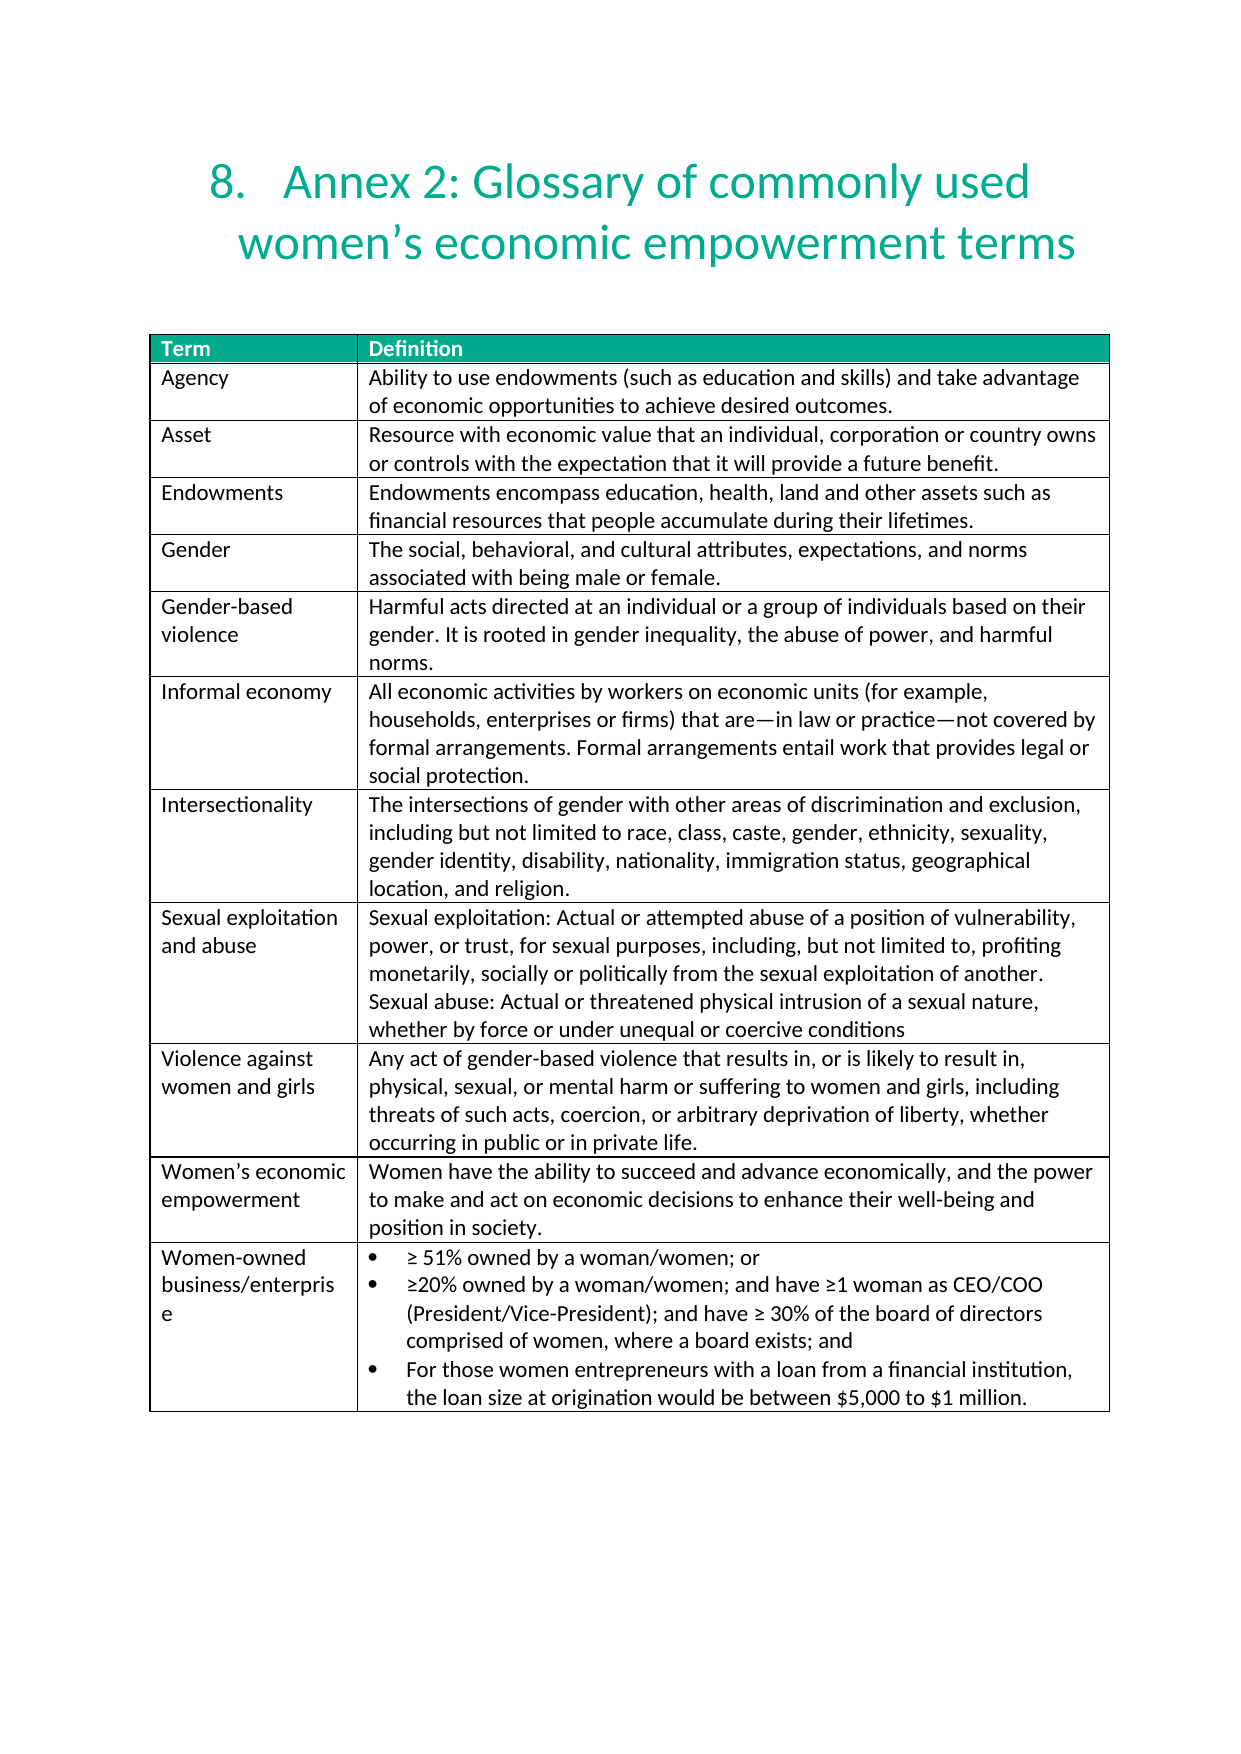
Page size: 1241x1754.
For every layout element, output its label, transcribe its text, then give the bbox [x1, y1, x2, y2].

table_cell Violence against women and girls [151, 1044, 357, 1156]
table_cell Intersectionality [151, 790, 357, 902]
table_cell Ability to use endowments (such as education and skills) and take advantage of economic opportunities to achieve desired outcomes. [358, 364, 1109, 419]
table_cell Women have the ability to succeed and advance economically, and the power to make and act on economic decisions to enhance their well-being and position in society. [358, 1158, 1109, 1242]
table_cell Asset [151, 421, 357, 477]
table_cell Endowments [151, 478, 357, 534]
table_cell Sexual exploitation and abuse [151, 903, 357, 1043]
table_cell Gender-based violence [151, 592, 357, 676]
table_header Term [151, 335, 357, 362]
table_cell Endowments encompass education, health, land and other assets such as financial resources that people accumulate during their lifetimes. [358, 478, 1109, 534]
table_cell The intersections of gender with other areas of discrimination and exclusion, including but not limited to race, class, caste, gender, ethnicity, sexuality, gender identity, disability, nationality, immigration status, geographical location, and religion. [358, 790, 1109, 902]
table_cell Sexual exploitation: Actual or attempted abuse of a position of vulnerability, power, or trust, for sexual purposes, including, but not limited to, profiting monetarily, socially or politically from the sexual exploitation of another. Sexual abuse: Actual or threatened physical intrusion of a sexual nature, whether by force or under unequal or coercive conditions [358, 903, 1109, 1043]
table_cell ≥ 51% owned by a woman/women; or ≥20% owned by a woman/women; and have ≥1 woman as CEO/COO (President/Vice-President); and have ≥ 30% of the board of directors comprised of women, where a board exists; and For those women entrepreneurs with a loan from a financial institution, the loan size at origination would be between $5,000 to $1 million. [358, 1243, 1109, 1411]
table_cell Harmful acts directed at an individual or a group of individuals based on their gender. It is rooted in gender inequality, the abuse of power, and harmful norms. [358, 592, 1109, 676]
table_cell Informal economy [151, 677, 357, 789]
table_cell Women’s economic empowerment [151, 1158, 357, 1242]
table_cell Resource with economic value that an individual, corporation or country owns or controls with the expectation that it will provide a future benefit. [358, 421, 1109, 477]
table_cell Any act of gender-based violence that results in, or is likely to result in, physical, sexual, or mental harm or suffering to women and girls, including threats of such acts, coercion, or arbitrary deprivation of liberty, whether occurring in public or in private life. [358, 1044, 1109, 1156]
table_cell All economic activities by workers on economic units (for example, households, enterprises or firms) that are—in law or practice—not covered by formal arrangements. Formal arrangements entail work that provides legal or social protection. [358, 677, 1109, 789]
subtitle Annex 2: Glossary of commonly used women’s economic empowerment terms [150, 150, 1090, 272]
table_cell Agency [151, 364, 357, 419]
table_header Definition [358, 335, 1109, 362]
table_cell Gender [151, 535, 357, 591]
table_cell Women-owned business/enterprise [151, 1243, 357, 1411]
table_cell The social, behavioral, and cultural attributes, expectations, and norms associated with being male or female. [358, 535, 1109, 591]
